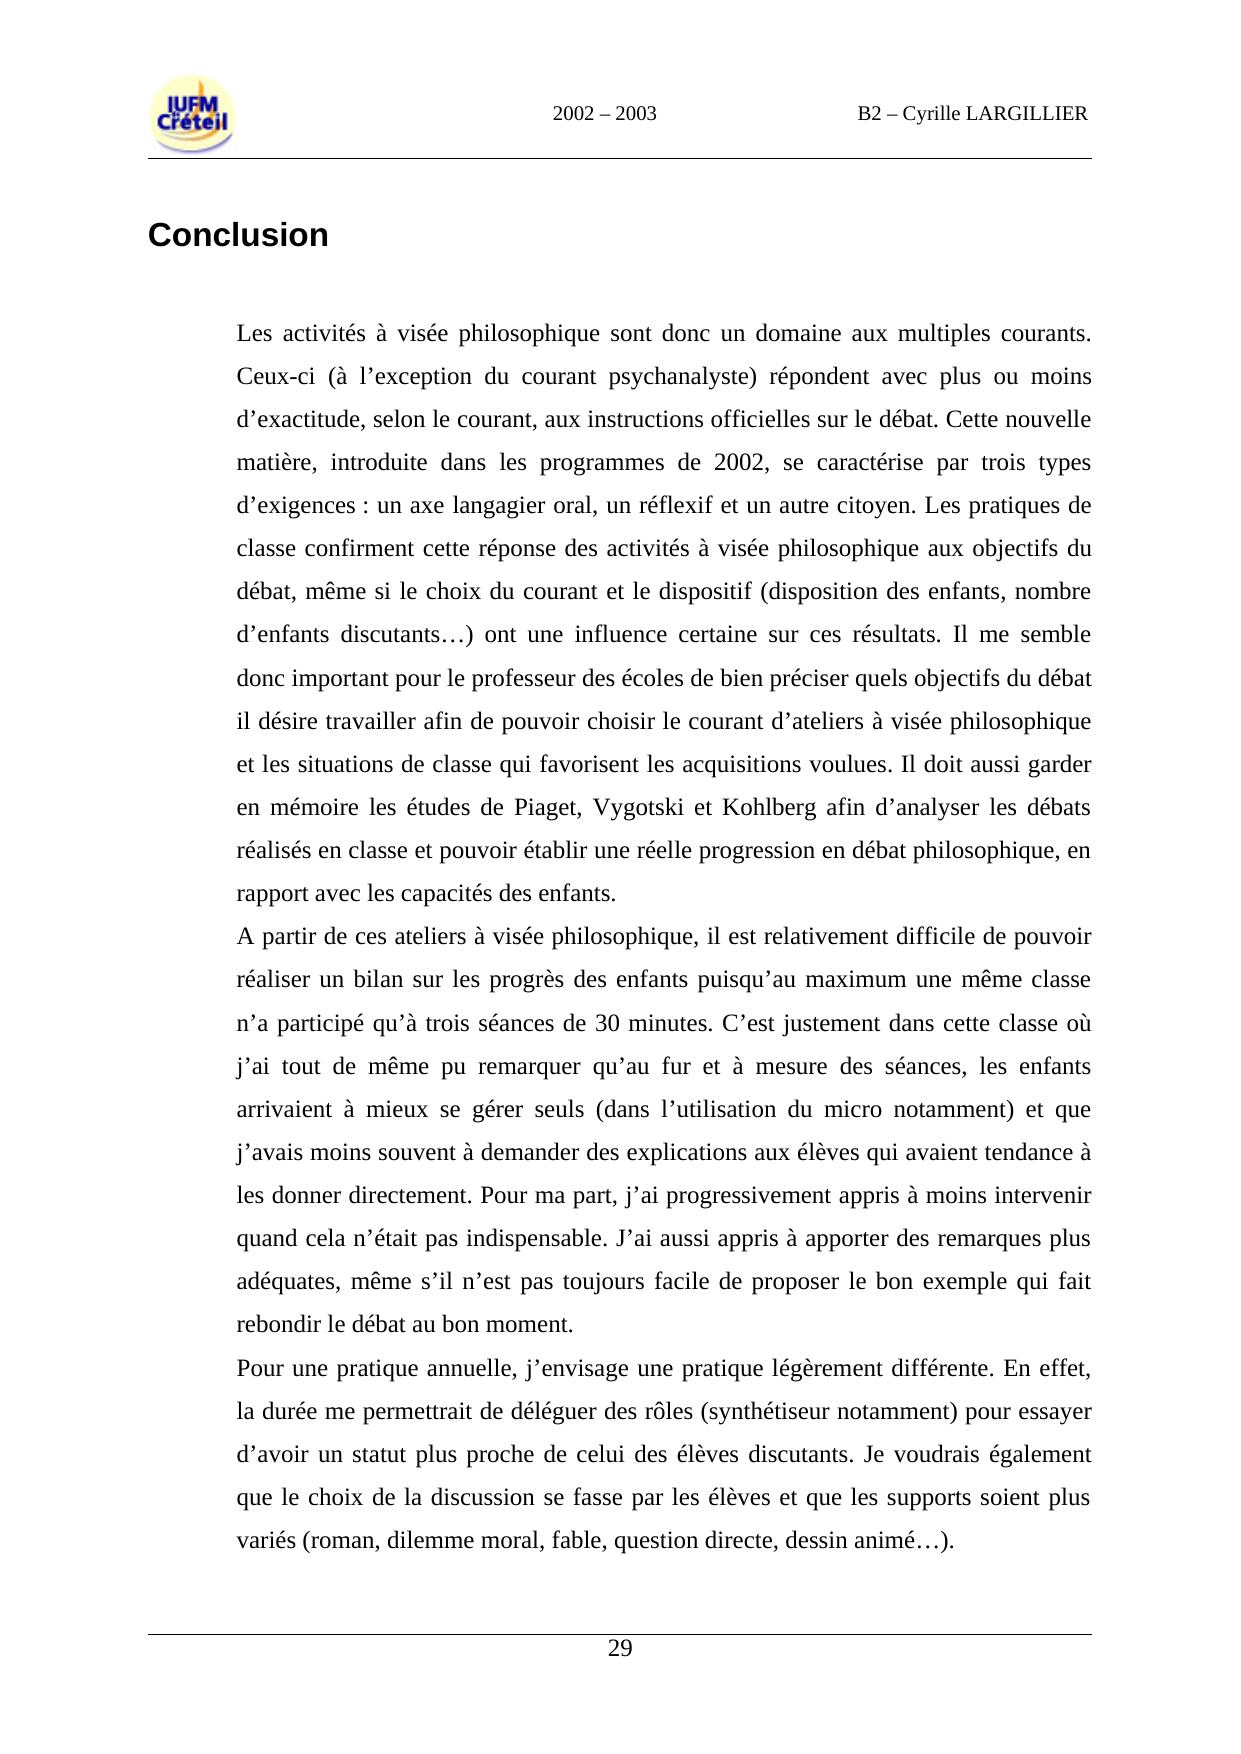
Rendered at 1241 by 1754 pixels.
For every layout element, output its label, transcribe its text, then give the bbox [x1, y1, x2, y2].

subtitle Conclusion [148, 215, 1092, 254]
text Les activités à visée philosophique sont donc un domaine aux multiples courants. Ceux-ci (à l’exception du courant psychanalyste) répondent avec plus ou moins d’exactitude, selon le courant, aux instructions officielles sur le débat. Cette nouvelle matière, introduite dans les programmes de 2002, se caractérise par trois types d’exigences : un axe langagier oral, un réflexif et un autre citoyen. Les pratiques de classe confirment cette réponse des activités à visée philosophique aux objectifs du débat, même si le choix du courant et le dispositif (disposition des enfants, nombre d’enfants discutants…) ont une influence certaine sur ces résultats. Il me semble donc important pour le professeur des écoles de bien préciser quels objectifs du débat il désire travailler afin de pouvoir choisir le courant d’ateliers à visée philosophique et les situations de classe qui favorisent les acquisitions voulues. Il doit aussi garder en mémoire les études de Piaget, Vygotski et Kohlberg afin d’analyser les débats réalisés en classe et pouvoir établir une réelle progression en débat philosophique, en rapport avec les capacités des enfants. [236, 318, 1092, 907]
text Pour une pratique annuelle, j’envisage une pratique légèrement différente. En effet, la durée me permettrait de déléguer des rôles (synthétiseur notamment) pour essayer d’avoir un statut plus proche de celui des élèves discutants. Je voudrais également que le choix de la discussion se fasse par les élèves et que les supports soient plus variés (roman, dilemme moral, fable, question directe, dessin animé…). [236, 1353, 1092, 1554]
text A partir de ces ateliers à visée philosophique, il est relativement difficile de pouvoir réaliser un bilan sur les progrès des enfants puisqu’au maximum une même classe n’a participé qu’à trois séances de 30 minutes. C’est justement dans cette classe où j’ai tout de même pu remarquer qu’au fur et à mesure des séances, les enfants arrivaient à mieux se gérer seuls (dans l’utilisation du micro notamment) et que j’avais moins souvent à demander des explications aux élèves qui avaient tendance à les donner directement. Pour ma part, j’ai progressivement appris à moins intervenir quand cela n’était pas indispensable. J’ai aussi appris à apporter des remarques plus adéquates, même s’il n’est pas toujours facile de proposer le bon exemple qui fait rebondir le débat au bon moment. [236, 921, 1092, 1338]
